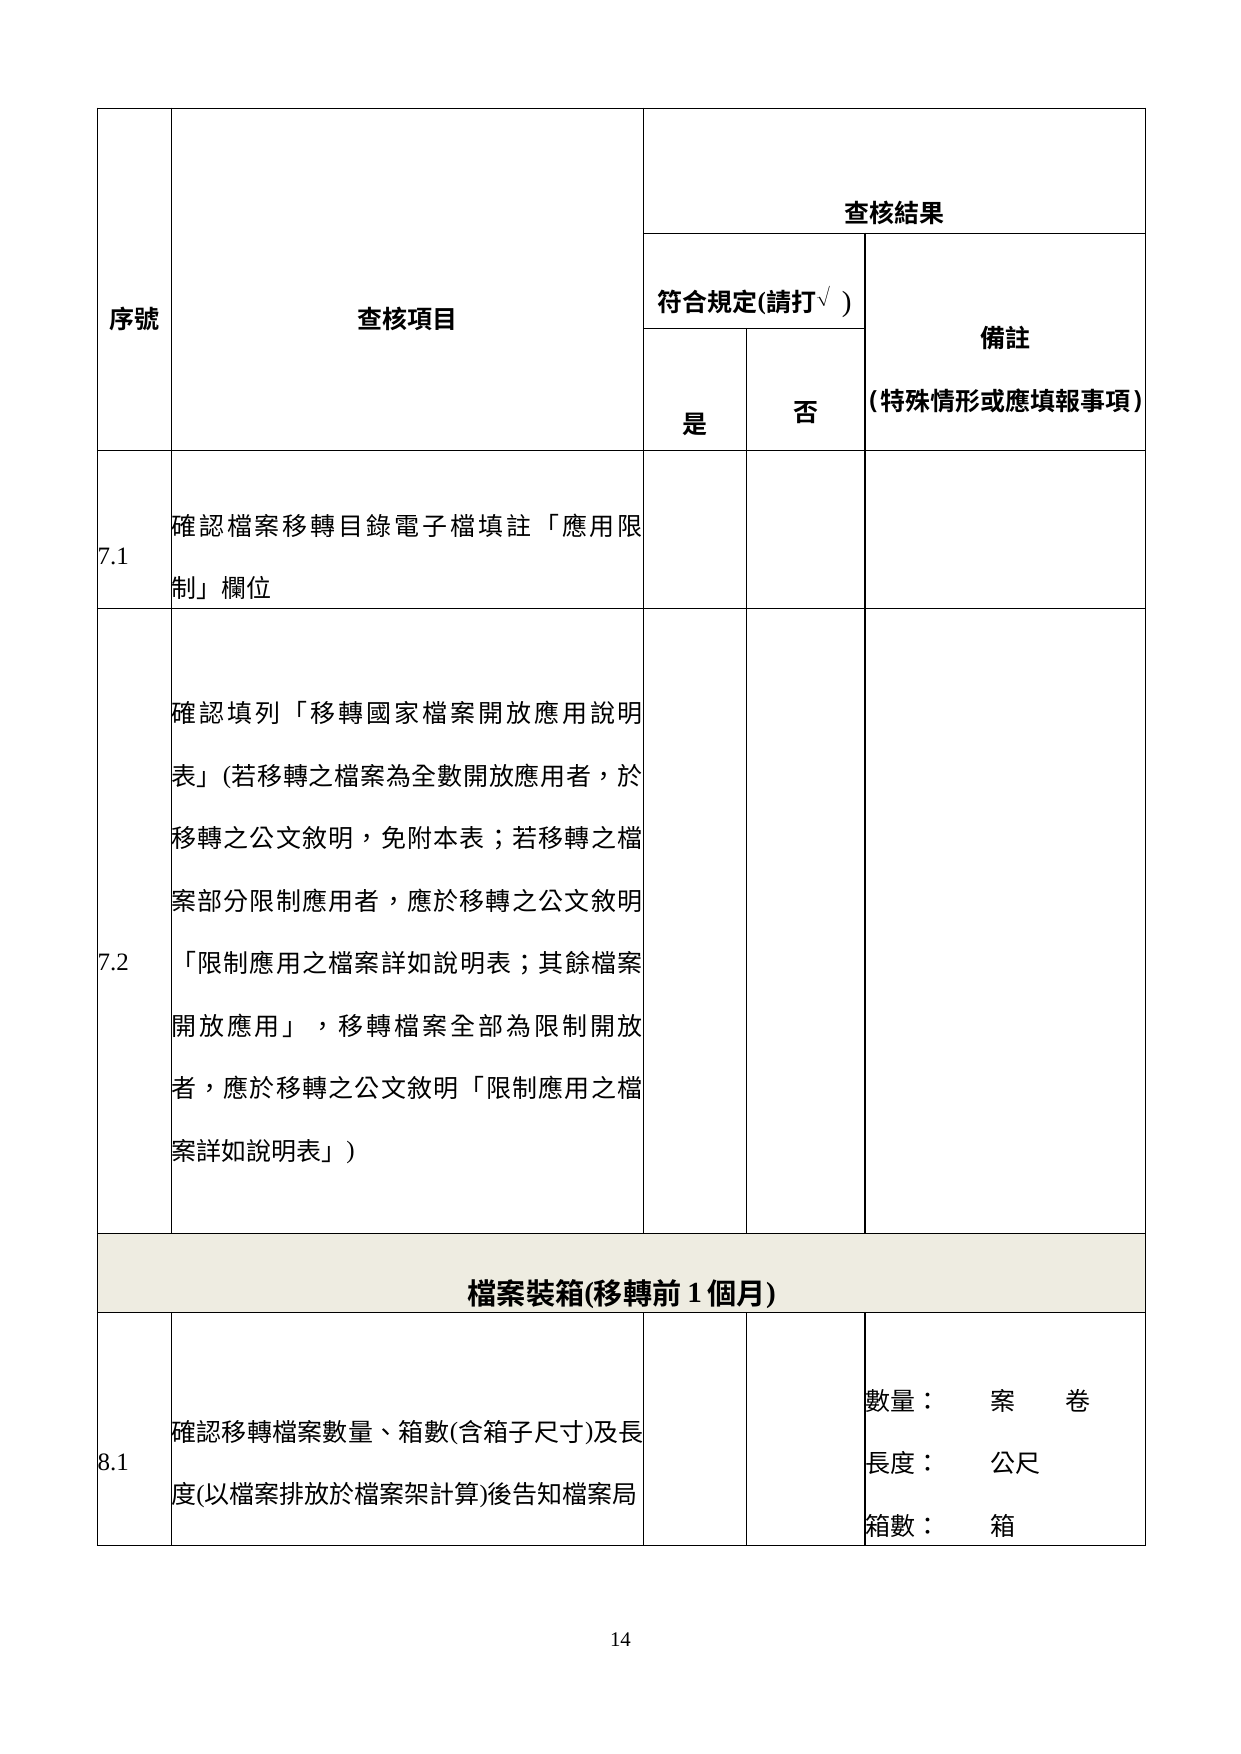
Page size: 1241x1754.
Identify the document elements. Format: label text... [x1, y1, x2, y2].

table_cell 備註 (特殊情形或應填報事項) [866, 234, 1145, 450]
table_cell 7.1 [98, 451, 171, 608]
table_cell [644, 451, 746, 608]
table_cell [866, 609, 1145, 1233]
table_header 查核結果 [644, 109, 1145, 233]
table_header 查核項目 [172, 109, 643, 450]
table_cell [747, 451, 864, 608]
table_cell [747, 1313, 864, 1545]
table_cell 確認檔案移轉目錄電子檔填註「應用限制」欄位 [172, 451, 643, 608]
table_cell 否 [747, 329, 864, 450]
table_cell 符合規定(請打 ) [644, 234, 864, 328]
table_cell [644, 1313, 746, 1545]
table_cell [644, 609, 746, 1233]
table_cell 檔案裝箱(移轉前1個月) [98, 1234, 1145, 1312]
table_cell 7.2 [98, 609, 171, 1233]
table_cell 數量： 案 卷 長度： 公尺 箱數： 箱 [866, 1313, 1145, 1545]
table_cell 確認填列「移轉國家檔案開放應用說明表」(若移轉之檔案為全數開放應用者，於移轉之公文敘明，免附本表；若移轉之檔案部分限制應用者，應於移轉之公文敘明「限制應用之檔案詳如說明表；其餘檔案開放應用」，移轉檔案全部為限制開放者，應於移轉之公文敘明「限制應用之檔案詳如說明表」) [172, 609, 643, 1233]
table_cell [747, 609, 864, 1233]
table_cell 是 [644, 329, 746, 450]
table_cell 8.1 [98, 1313, 171, 1545]
table_header 序號 [98, 109, 171, 450]
table_cell [866, 451, 1145, 608]
table_cell 確認移轉檔案數量、箱數(含箱子尺寸)及長度(以檔案排放於檔案架計算)後告知檔案局 [172, 1313, 643, 1545]
